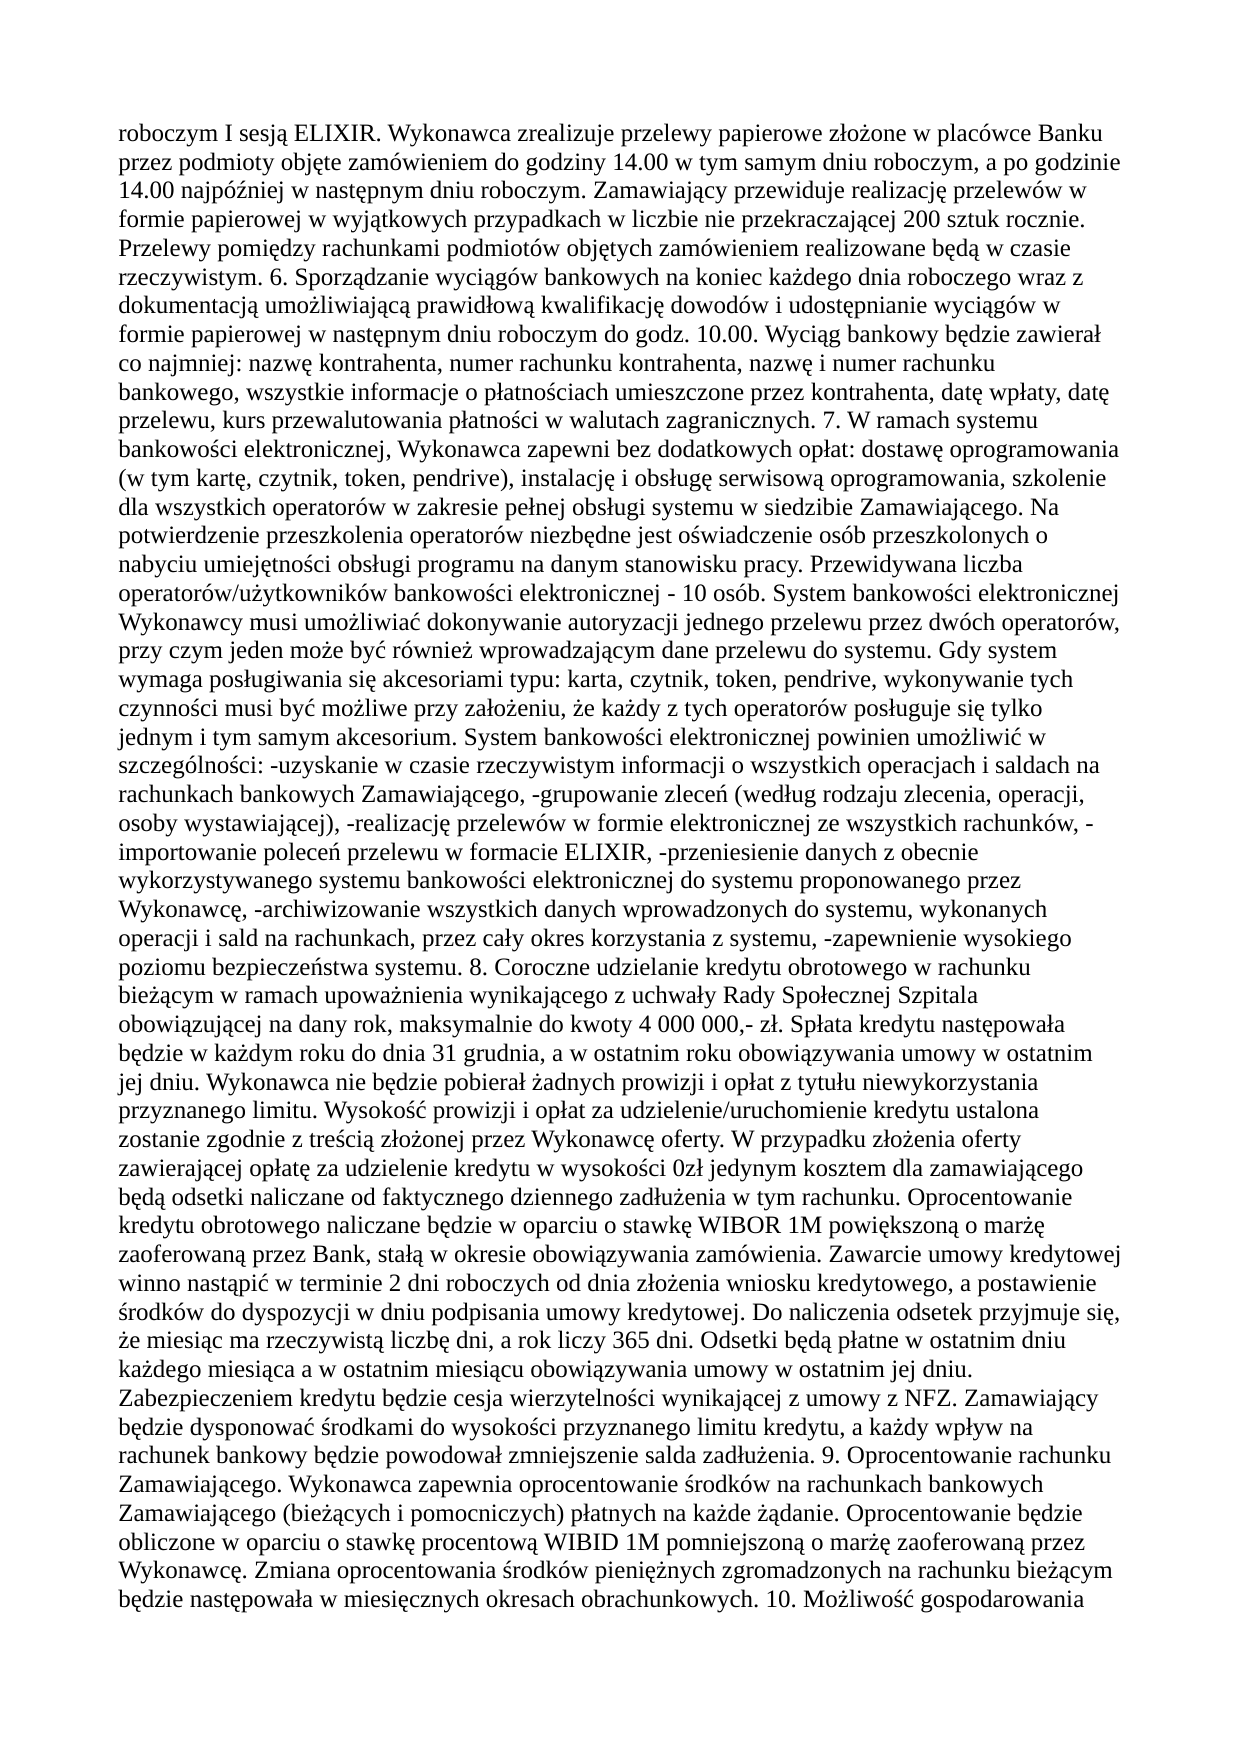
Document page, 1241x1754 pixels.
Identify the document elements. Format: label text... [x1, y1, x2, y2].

text roboczym I sesją ELIXIR. Wykonawca zrealizuje przelewy papierowe złożone w placówce Banku przez podmioty objęte zamówieniem do godziny 14.00 w tym samym dniu roboczym, a po godzinie 14.00 najpóźniej w następnym dniu roboczym. Zamawiający przewiduje realizację przelewów w formie papierowej w wyjątkowych przypadkach w liczbie nie przekraczającej 200 sztuk rocznie. Przelewy pomiędzy rachunkami podmiotów objętych zamówieniem realizowane będą w czasie rzeczywistym. 6. Sporządzanie wyciągów bankowych na koniec każdego dnia roboczego wraz z dokumentacją umożliwiającą prawidłową kwalifikację dowodów i udostępnianie wyciągów w formie papierowej w następnym dniu roboczym do godz. 10.00. Wyciąg bankowy będzie zawierał co najmniej: nazwę kontrahenta, numer rachunku kontrahenta, nazwę i numer rachunku bankowego, wszystkie informacje o płatnościach umieszczone przez kontrahenta, datę wpłaty, datę przelewu, kurs przewalutowania płatności w walutach zagranicznych. 7. W ramach systemu bankowości elektronicznej, Wykonawca zapewni bez dodatkowych opłat: dostawę oprogramowania (w tym kartę, czytnik, token, pendrive), instalację i obsługę serwisową oprogramowania, szkolenie dla wszystkich operatorów w zakresie pełnej obsługi systemu w siedzibie Zamawiającego. Na potwierdzenie przeszkolenia operatorów niezbędne jest oświadczenie osób przeszkolonych o nabyciu umiejętności obsługi programu na danym stanowisku pracy. Przewidywana liczba operatorów/użytkowników bankowości elektronicznej - 10 osób. System bankowości elektronicznej Wykonawcy musi umożliwiać dokonywanie autoryzacji jednego przelewu przez dwóch operatorów, przy czym jeden może być również wprowadzającym dane przelewu do systemu. Gdy system wymaga posługiwania się akcesoriami typu: karta, czytnik, token, pendrive, wykonywanie tych czynności musi być możliwe przy założeniu, że każdy z tych operatorów posługuje się tylko jednym i tym samym akcesorium. System bankowości elektronicznej powinien umożliwić w szczególności: -uzyskanie w czasie rzeczywistym informacji o wszystkich operacjach i saldach na rachunkach bankowych Zamawiającego, -grupowanie zleceń (według rodzaju zlecenia, operacji, osoby wystawiającej), -realizację przelewów w formie elektronicznej ze wszystkich rachunków, -importowanie poleceń przelewu w formacie ELIXIR, -przeniesienie danych z obecnie wykorzystywanego systemu bankowości elektronicznej do systemu proponowanego przez Wykonawcę, -archiwizowanie wszystkich danych wprowadzonych do systemu, wykonanych operacji i sald na rachunkach, przez cały okres korzystania z systemu, -zapewnienie wysokiego poziomu bezpieczeństwa systemu. 8. Coroczne udzielanie kredytu obrotowego w rachunku bieżącym w ramach upoważnienia wynikającego z uchwały Rady Społecznej Szpitala obowiązującej na dany rok, maksymalnie do kwoty 4 000 000,- zł. Spłata kredytu następowała będzie w każdym roku do dnia 31 grudnia, a w ostatnim roku obowiązywania umowy w ostatnim jej dniu. Wykonawca nie będzie pobierał żadnych prowizji i opłat z tytułu niewykorzystania przyznanego limitu. Wysokość prowizji i opłat za udzielenie/uruchomienie kredytu ustalona zostanie zgodnie z treścią złożonej przez Wykonawcę oferty. W przypadku złożenia oferty zawierającej opłatę za udzielenie kredytu w wysokości 0zł jedynym kosztem dla zamawiającego będą odsetki naliczane od faktycznego dziennego zadłużenia w tym rachunku. Oprocentowanie kredytu obrotowego naliczane będzie w oparciu o stawkę WIBOR 1M powiększoną o marżę zaoferowaną przez Bank, stałą w okresie obowiązywania zamówienia. Zawarcie umowy kredytowej winno nastąpić w terminie 2 dni roboczych od dnia złożenia wniosku kredytowego, a postawienie środków do dyspozycji w dniu podpisania umowy kredytowej. Do naliczenia odsetek przyjmuje się, że miesiąc ma rzeczywistą liczbę dni, a rok liczy 365 dni. Odsetki będą płatne w ostatnim dniu każdego miesiąca a w ostatnim miesiącu obowiązywania umowy w ostatnim jej dniu. Zabezpieczeniem kredytu będzie cesja wierzytelności wynikającej z umowy z NFZ. Zamawiający będzie dysponować środkami do wysokości przyznanego limitu kredytu, a każdy wpływ na rachunek bankowy będzie powodował zmniejszenie salda zadłużenia. 9. Oprocentowanie rachunku Zamawiającego. Wykonawca zapewnia oprocentowanie środków na rachunkach bankowych Zamawiającego (bieżących i pomocniczych) płatnych na każde żądanie. Oprocentowanie będzie obliczone w oparciu o stawkę procentową WIBID 1M pomniejszoną o marżę zaoferowaną przez Wykonawcę. Zmiana oprocentowania środków pieniężnych zgromadzonych na rachunku bieżącym będzie następowała w miesięcznych okresach obrachunkowych. 10. Możliwość gospodarowania [118, 118, 1122, 1613]
